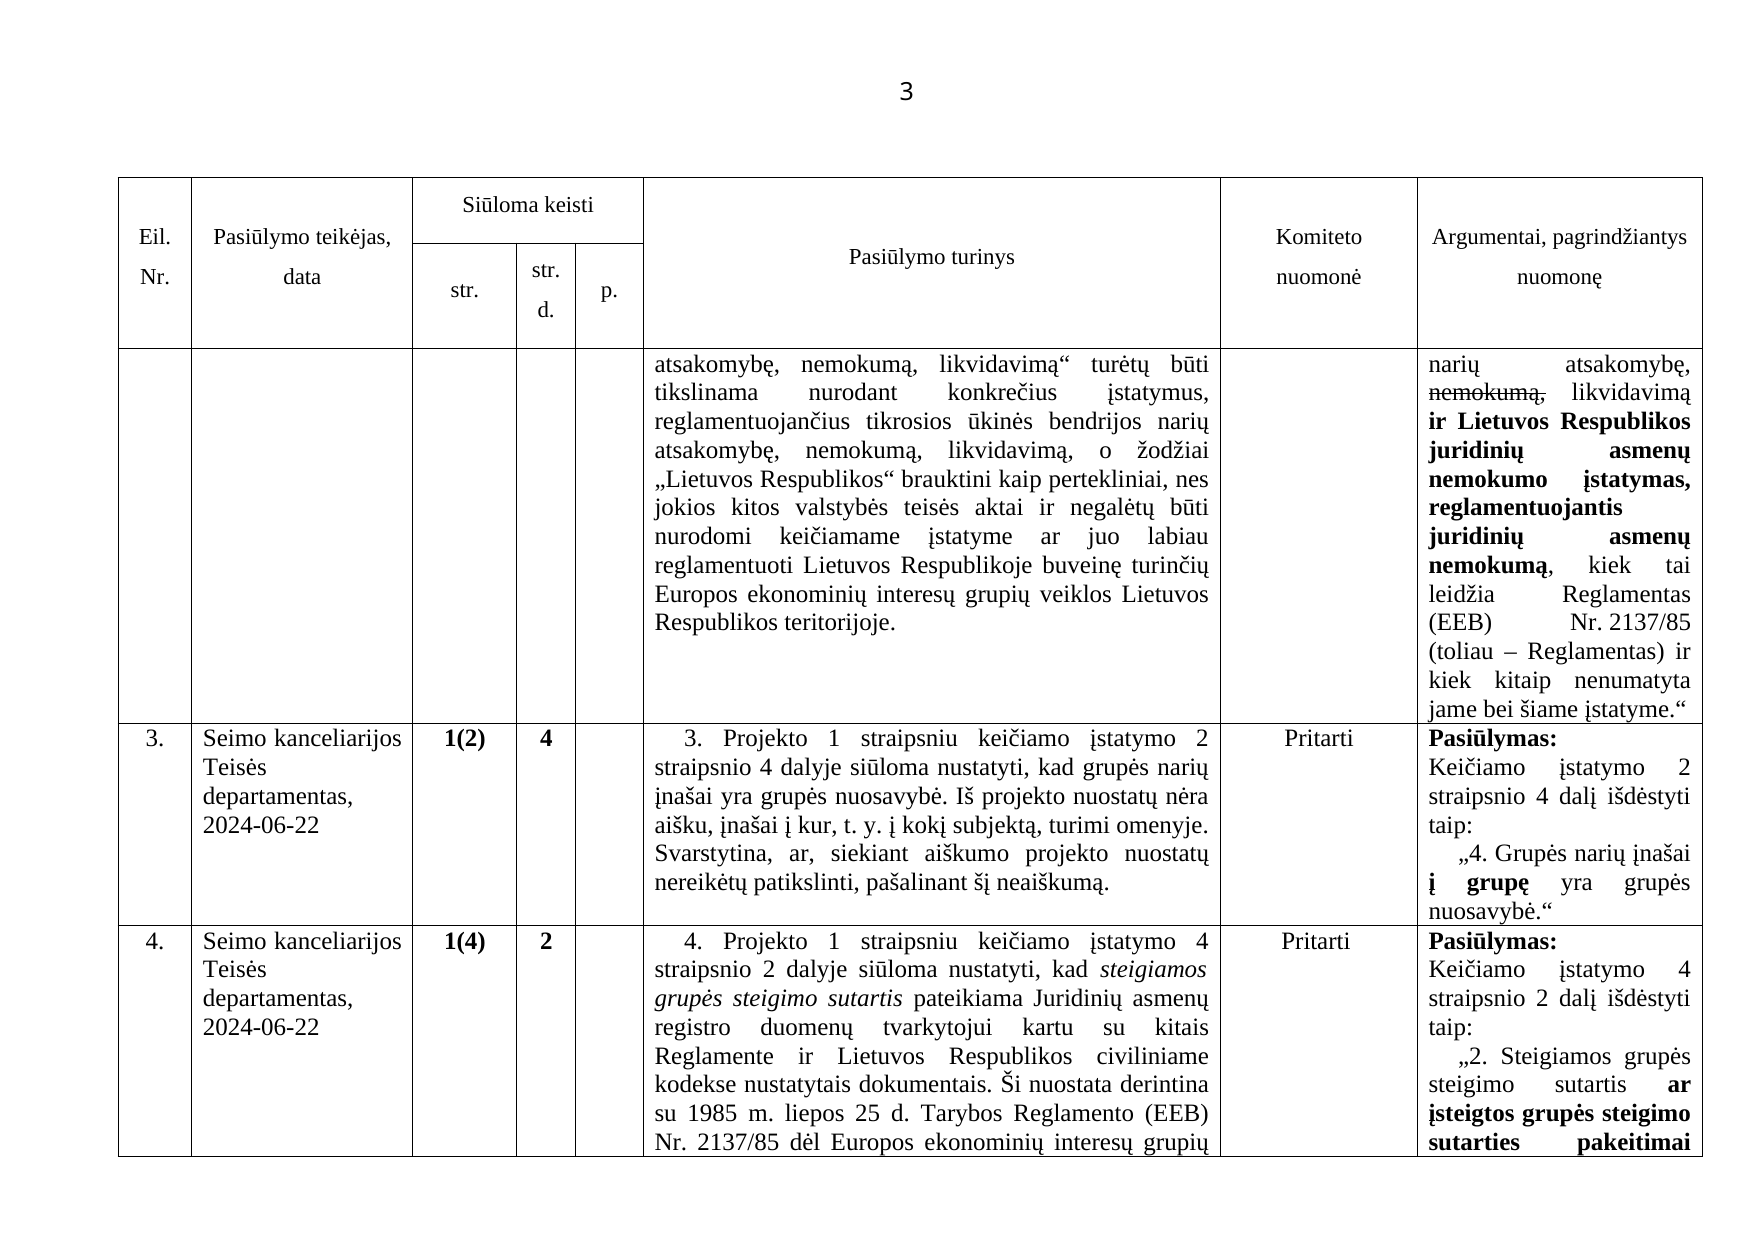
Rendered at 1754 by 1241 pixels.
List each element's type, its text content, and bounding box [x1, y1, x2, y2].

table_cell 3. [119, 724, 191, 925]
table_cell 4. Projekto 1 straipsniu keičiamo įstatymo 4 straipsnio 2 dalyje siūloma nustatyti, kad steigiamos grupės steigimo sutartis pateikiama Juridinių asmenų registro duomenų tvarkytojui kartu su kitais Reglamente ir Lietuvos Respublikos civiliniame kodekse nustatytais dokumentais. Ši nuostata derintina su 1985 m. liepos 25 d. Tarybos Reglamento (EEB) Nr. 2137/85 dėl Europos ekonominių interesų grupių [644, 926, 1220, 1156]
table_cell [119, 349, 191, 722]
table_header Komiteto nuomonė [1221, 178, 1417, 348]
table_cell Pasiūlymas: Keičiamo įstatymo 4 straipsnio 2 dalį išdėstyti taip: „2. Steigiamos grupės steigimo sutartis ar įsteigtos grupės steigimo sutarties pakeitimai [1418, 926, 1702, 1156]
table_cell 3. Projekto 1 straipsniu keičiamo įstatymo 2 straipsnio 4 dalyje siūloma nustatyti, kad grupės narių įnašai yra grupės nuosavybė. Iš projekto nuostatų nėra aišku, įnašai į kur, t. y. į kokį subjektą, turimi omenyje. Svarstytina, ar, siekiant aiškumo projekto nuostatų nereikėtų patikslinti, pašalinant šį neaiškumą. [644, 724, 1220, 925]
table_header Eil. Nr. [119, 178, 191, 348]
table_cell [413, 349, 516, 722]
table_cell str. [413, 244, 516, 348]
table_header Argumentai, pagrindžiantys nuomonę [1418, 178, 1702, 348]
table_cell [1221, 349, 1417, 722]
table_cell [192, 349, 412, 722]
table_cell Seimo kanceliarijos Teisės departamentas, 2024-06-22 [192, 926, 412, 1156]
table_cell Pritarti [1221, 926, 1417, 1156]
table_cell atsakomybę, nemokumą, likvidavimą“ turėtų būti tikslinama nurodant konkrečius įstatymus, reglamentuojančius tikrosios ūkinės bendrijos narių atsakomybę, nemokumą, likvidavimą, o žodžiai „Lietuvos Respublikos“ brauktini kaip pertekliniai, nes jokios kitos valstybės teisės aktai ir negalėtų būti nurodomi keičiamame įstatyme ar juo labiau reglamentuoti Lietuvos Respublikoje buveinę turinčių Europos ekonominių interesų grupių veiklos Lietuvos Respublikos teritorijoje. [644, 349, 1220, 722]
table_cell narių atsakomybę, nemokumą, likvidavimą ir Lietuvos Respublikos juridinių asmenų nemokumo įstatymas, reglamentuojantis juridinių asmenų nemokumą, kiek tai leidžia Reglamentas (EEB) Nr. 2137/85 (toliau – Reglamentas) ir kiek kitaip nenumatyta jame bei šiame įstatyme.“ [1418, 349, 1702, 722]
table_cell 1(4) [413, 926, 516, 1156]
table_cell p. [576, 244, 643, 348]
table_cell 2 [517, 926, 575, 1156]
table_cell [576, 926, 643, 1156]
table_cell 4 [517, 724, 575, 925]
table_cell [576, 724, 643, 925]
table_cell Pritarti [1221, 724, 1417, 925]
table_cell [576, 349, 643, 722]
table_header Siūloma keisti [413, 178, 643, 243]
table_cell [517, 349, 575, 722]
table_header Pasiūlymo turinys [644, 178, 1220, 348]
table_cell Pasiūlymas: Keičiamo įstatymo 2 straipsnio 4 dalį išdėstyti taip: „4. Grupės narių įnašai į grupę yra grupės nuosavybė.“ [1418, 724, 1702, 925]
table_cell str. d. [517, 244, 575, 348]
table_cell 4. [119, 926, 191, 1156]
table_cell 1(2) [413, 724, 516, 925]
table_cell Seimo kanceliarijos Teisės departamentas, 2024-06-22 [192, 724, 412, 925]
table_header Pasiūlymo teikėjas, data [192, 178, 412, 348]
